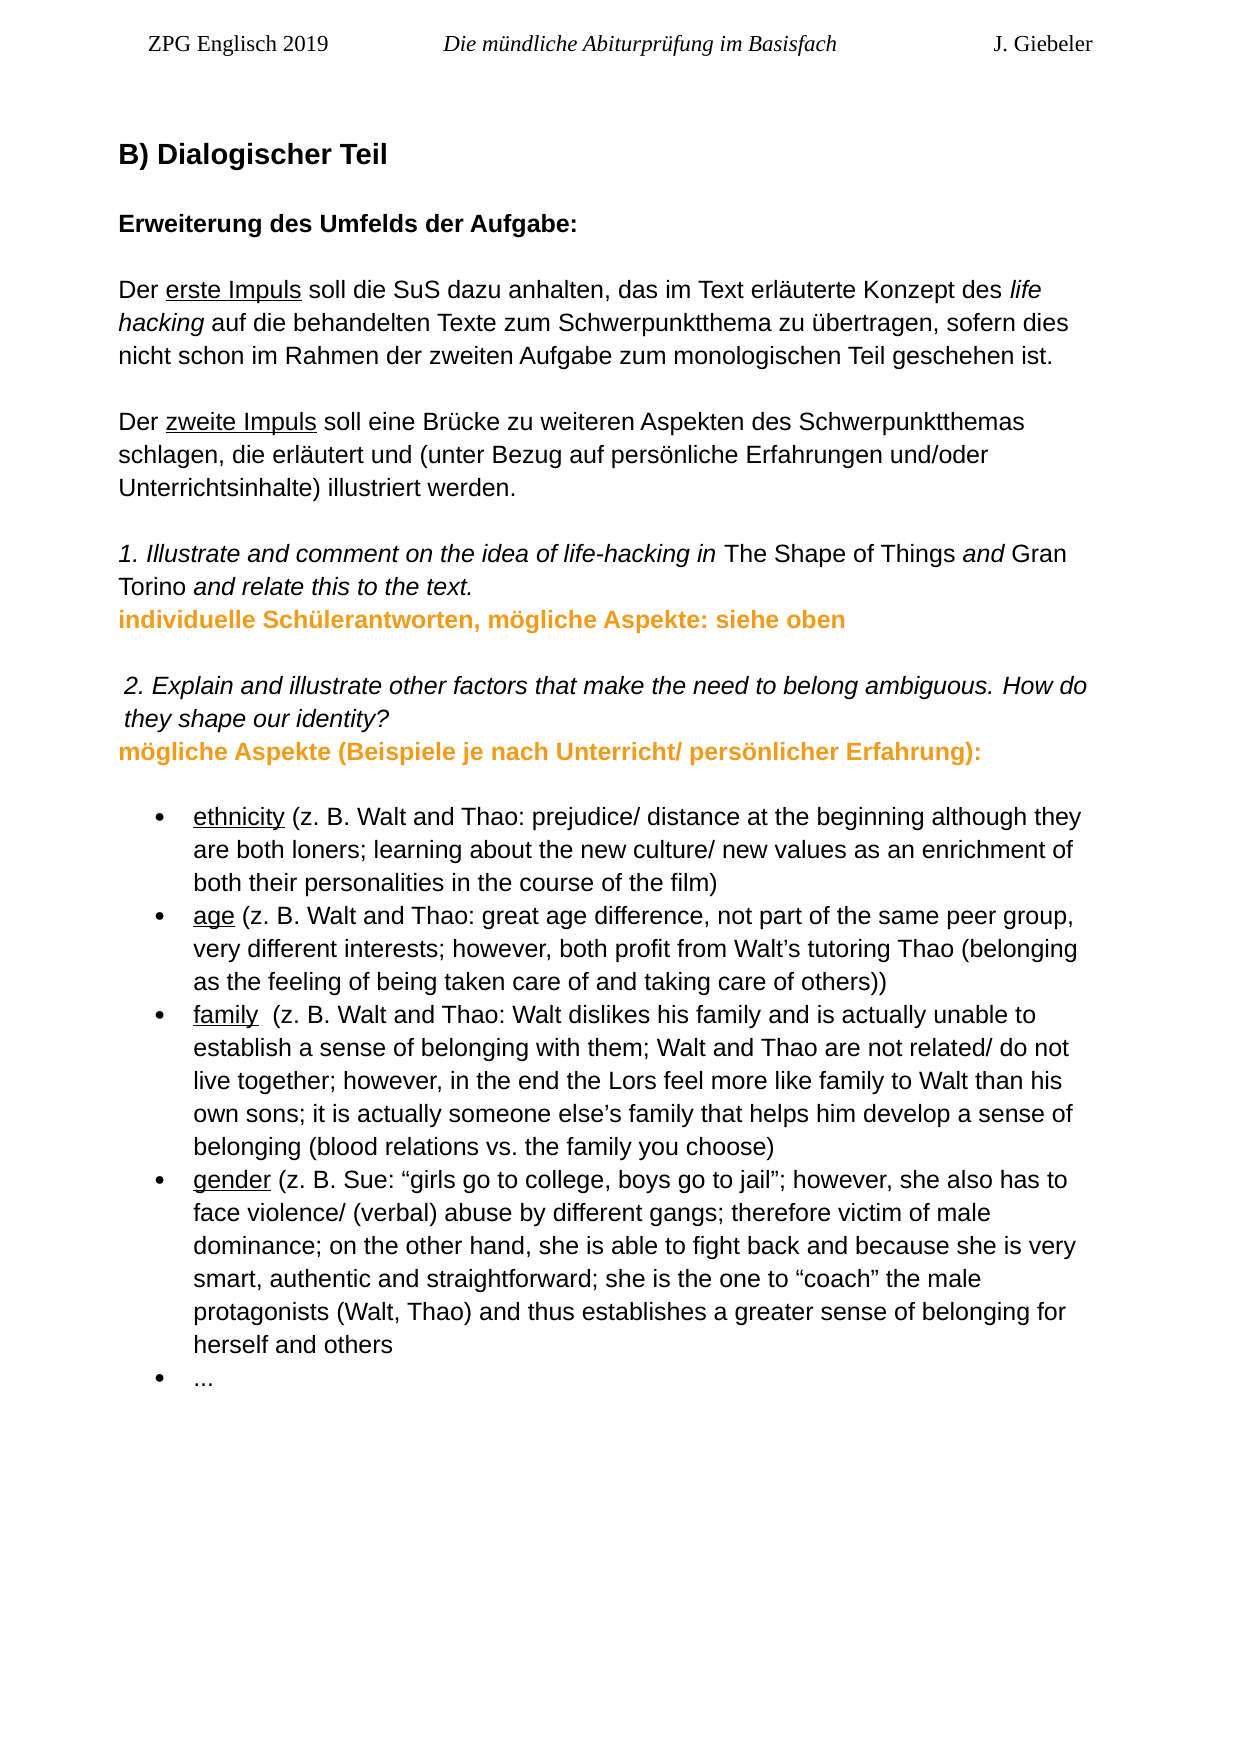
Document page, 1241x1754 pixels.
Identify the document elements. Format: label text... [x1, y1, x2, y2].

text 1. Illustrate and comment on the idea of life-hacking in The Shape of Things and Gran Torino and relate this to the text. [118, 539, 1093, 601]
list ... [156, 1363, 1093, 1392]
list family (z. B. Walt and Thao: Walt dislikes his family and is actually unable to establish a sense of belonging with them; Walt and Thao are not related/ do not live together; however, in the end the Lors feel more like family to Walt than his own sons; it is actually someone else’s family that helps him develop a sense of belonging (blood relations vs. the family you choose) [156, 1000, 1093, 1161]
list gender (z. B. Sue: “girls go to college, boys go to jail”; however, she also has to face violence/ (verbal) abuse by different gangs; therefore victim of male dominance; on the other hand, she is able to fight back and because she is very smart, authentic and straightforward; she is the one to “coach” the male protagonists (Walt, Thao) and thus establishes a greater sense of belonging for herself and others [156, 1165, 1093, 1359]
text B) Dialogischer Teil [118, 137, 1093, 171]
text 2. Explain and illustrate other factors that make the need to belong ambiguous. How do they shape our identity? [124, 671, 1093, 733]
text Der erste Impuls soll die SuS dazu anhalten, das im Text erläuterte Konzept des life hacking auf die behandelten Texte zum Schwerpunktthema zu übertragen, sofern dies nicht schon im Rahmen der zweiten Aufgabe zum monologischen Teil geschehen ist. [118, 274, 1093, 369]
text Erweiterung des Umfelds der Aufgabe: [118, 208, 1093, 237]
list ethnicity (z. B. Walt and Thao: prejudice/ distance at the beginning although they are both loners; learning about the new culture/ new values as an enrichment of both their personalities in the course of the film) [156, 802, 1093, 897]
text Der zweite Impuls soll eine Brücke zu weiteren Aspekten des Schwerpunktthemas schlagen, die erläutert und (unter Bezug auf persönliche Erfahrungen und/oder Unterrichtsinhalte) illustriert werden. [118, 407, 1093, 501]
text individuelle Schülerantworten, mögliche Aspekte: siehe oben [118, 605, 1093, 633]
text mögliche Aspekte (Beispiele je nach Unterricht/ persönlicher Erfahrung): [118, 737, 1093, 766]
list age (z. B. Walt and Thao: great age difference, not part of the same peer group, very different interests; however, both profit from Walt’s tutoring Thao (belonging as the feeling of being taken care of and taking care of others)) [156, 901, 1093, 996]
